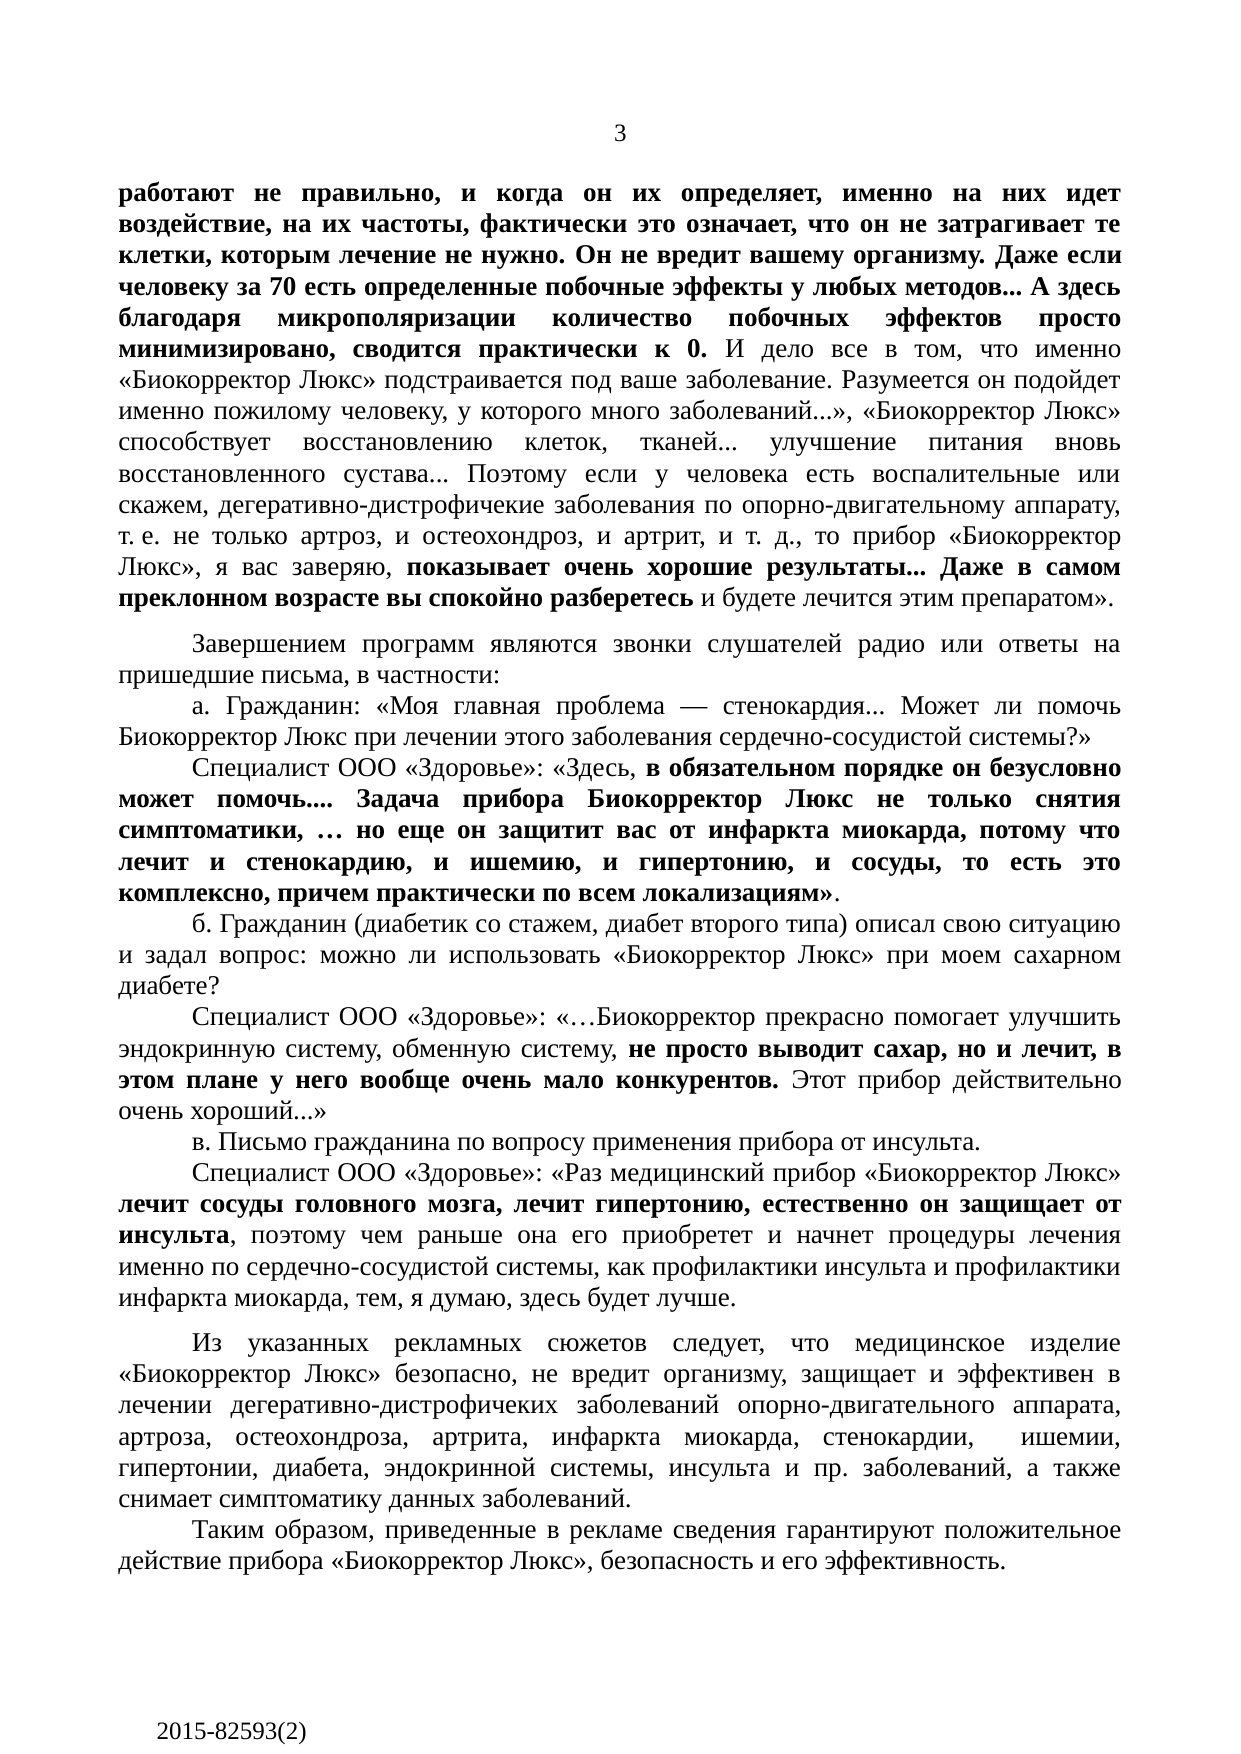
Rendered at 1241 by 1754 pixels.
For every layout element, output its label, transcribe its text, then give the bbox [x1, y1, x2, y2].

text б. Гражданин (диабетик со стажем, диабет второго типа) описал свою ситуацию и задал вопрос: можно ли использовать «Биокорректор Люкс» при моем сахарном диабете? [118, 907, 1122, 1001]
text Специалист ООО «Здоровье»: «Здесь, в обязательном порядке он безусловно может помочь.... Задача прибора Биокорректор Люкс не только снятия симптоматики, … но еще он защитит вас от инфаркта миокарда, потому что лечит и стенокардию, и ишемию, и гипертонию, и сосуды, то есть это комплексно, причем практически по всем локализациям». [118, 751, 1122, 907]
text а. Гражданин: «Моя главная проблема — стенокардия... Может ли помочь Биокорректор Люкс при лечении этого заболевания сердечно-сосудистой системы?» [118, 689, 1122, 751]
text в. Письмо гражданина по вопросу применения прибора от инсульта. [118, 1125, 1122, 1156]
text Специалист ООО «Здоровье»: «Раз медицинский прибор «Биокорректор Люкс» лечит сосуды головного мозга, лечит гипертонию, естественно он защищает от инсульта, поэтому чем раньше она его приобретет и начнет процедуры лечения именно по сердечно-сосудистой системы, как профилактики инсульта и профилактики инфаркта миокарда, тем, я думаю, здесь будет лучше. [118, 1156, 1122, 1312]
text Таким образом, приведенные в рекламе сведения гарантируют положительное действие прибора «Биокорректор Люкс», безопасность и его эффективность. [118, 1513, 1122, 1576]
text Специалист ООО «Здоровье»: «…Биокорректор прекрасно помогает улучшить эндокринную систему, обменную систему, не просто выводит сахар, но и лечит, в этом плане у него вообще очень мало конкурентов. Этот прибор действительно очень хороший...» [118, 1001, 1122, 1125]
text работают не правильно, и когда он их определяет, именно на них идет воздействие, на их частоты, фактически это означает, что он не затрагивает те клетки, которым лечение не нужно. Он не вредит вашему организму. Даже если человеку за 70 есть определенные побочные эффекты у любых методов... А здесь благодаря микрополяризации количество побочных эффектов просто минимизировано, сводится практически к 0. И дело все в том, что именно «Биокорректор Люкс» подстраивается под ваше заболевание. Разумеется он подойдет именно пожилому человеку, у которого много заболеваний...», «Биокорректор Люкс» способствует восстановлению клеток, тканей... улучшение питания вновь восстановленного сустава... Поэтому если у человека есть воспалительные или скажем, дегеративно-дистрофичекие заболевания по опорно-двигательному аппарату, т. е. не только артроз, и остеохондроз, и артрит, и т. д., то прибор «Биокорректор Люкс», я вас заверяю, показывает очень хорошие результаты... Даже в самом преклонном возрасте вы спокойно разберетесь и будете лечится этим препаратом». [118, 176, 1122, 612]
text Из указанных рекламных сюжетов следует, что медицинское изделие «Биокорректор Люкс» безопасно, не вредит организму, защищает и эффективен в лечении дегеративно-дистрофичеких заболеваний опорно-двигательного аппарата, артроза, остеохондроза, артрита, инфаркта миокарда, стенокардии, ишемии, гипертонии, диабета, эндокринной системы, инсульта и пр. заболеваний, а также снимает симптоматику данных заболеваний. [118, 1326, 1122, 1513]
text Завершением программ являются звонки слушателей радио или ответы на пришедшие письма, в частности: [118, 627, 1122, 689]
